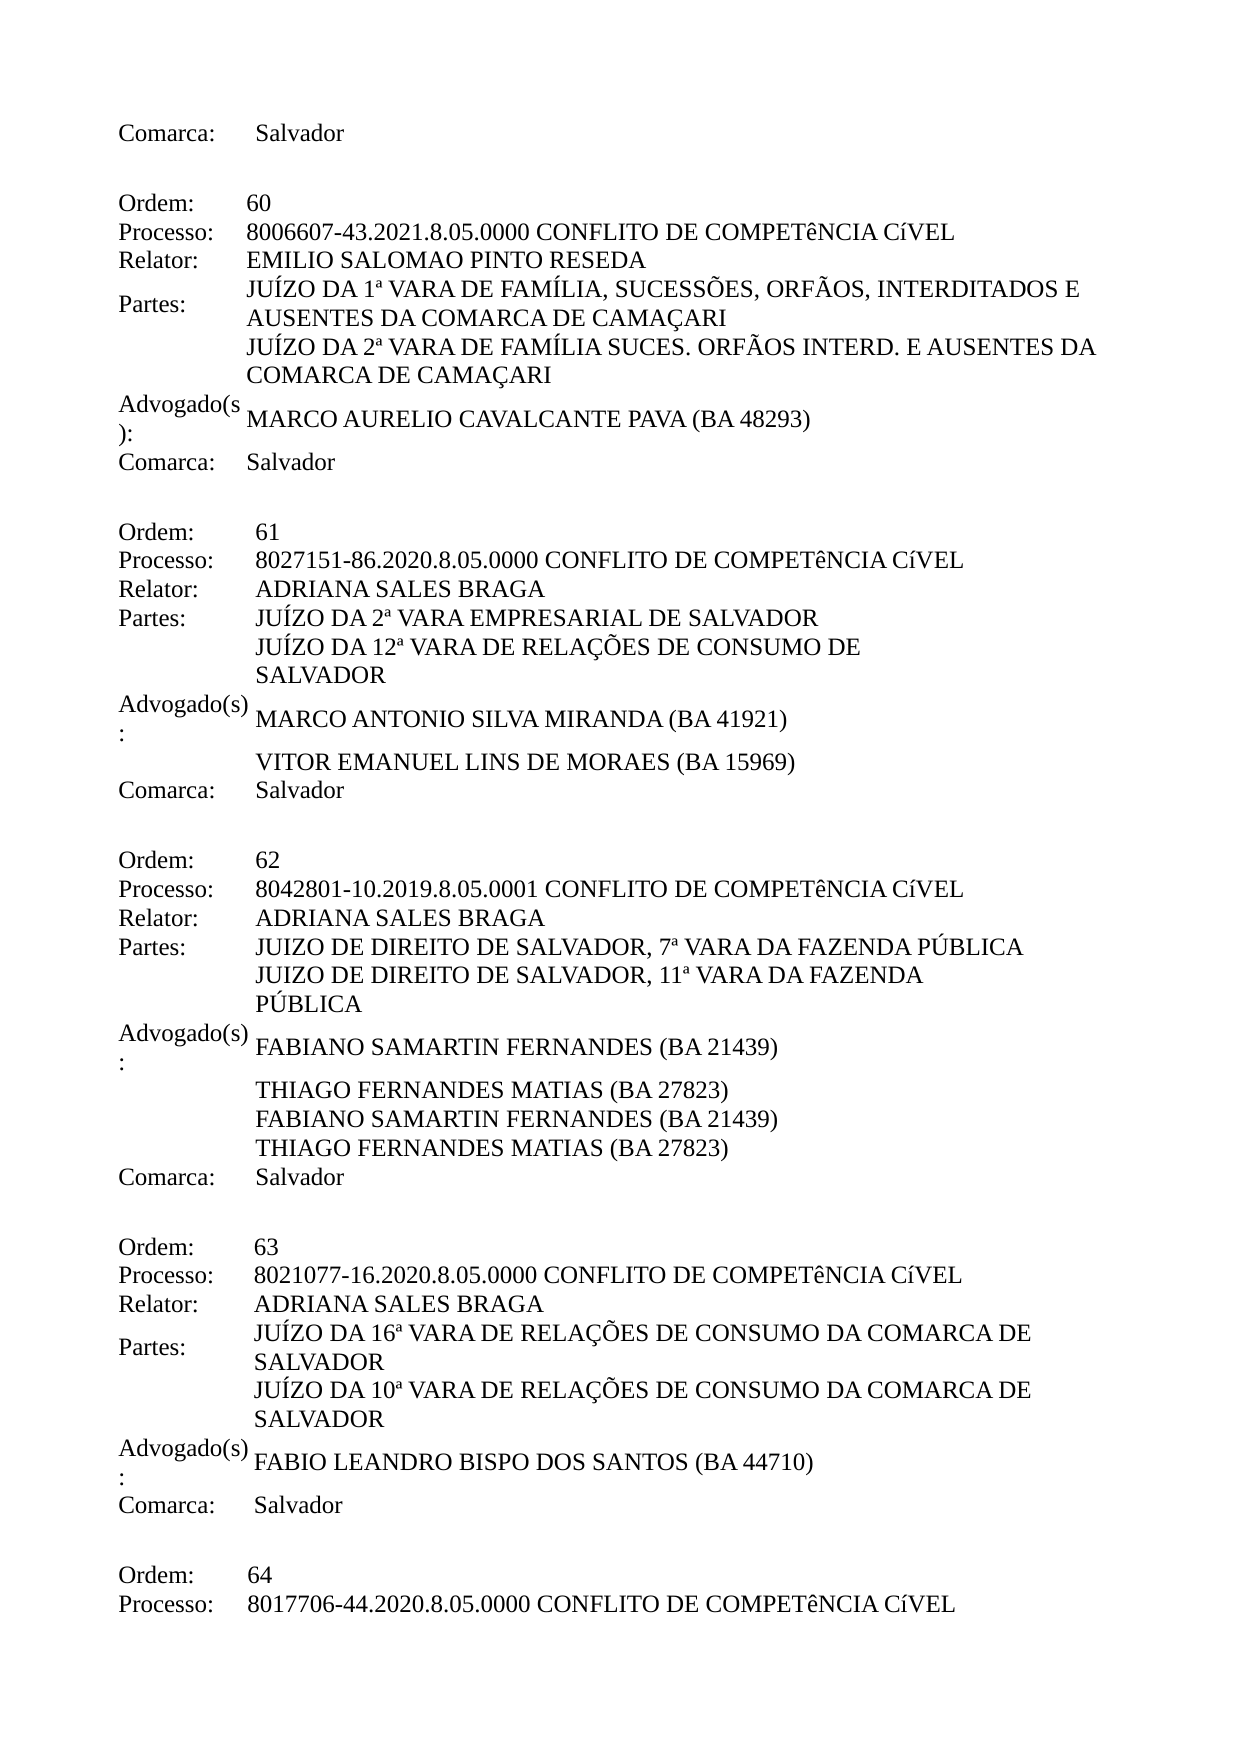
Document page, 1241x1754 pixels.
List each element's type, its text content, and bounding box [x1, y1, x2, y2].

table_cell Partes: [118, 603, 255, 632]
table_cell Salvador [255, 118, 1059, 147]
table_cell Comarca: [118, 447, 246, 476]
table_header 63 [254, 1232, 1122, 1261]
table_header Ordem: [118, 1561, 247, 1589]
table_cell Relator: [118, 574, 255, 603]
table_cell Advogado(s): [118, 389, 246, 447]
table_header 62 [255, 846, 1032, 874]
table_cell [118, 961, 255, 1018]
table_cell JUÍZO DA 10ª VARA DE RELAÇÕES DE CONSUMO DA COMARCA DE SALVADOR [254, 1376, 1122, 1433]
table_cell Processo: [118, 1261, 254, 1289]
table_cell MARCO AURELIO CAVALCANTE PAVA (BA 48293) [246, 389, 1122, 447]
table_cell FABIANO SAMARTIN FERNANDES (BA 21439) [255, 1104, 1032, 1133]
table_cell Salvador [255, 776, 995, 804]
table_header 64 [247, 1561, 1122, 1589]
table_cell JUÍZO DA 1ª VARA DE FAMÍLIA, SUCESSÕES, ORFÃOS, INTERDITADOS E AUSENTES DA COMARCA DE CAMAÇARI [246, 274, 1122, 332]
table_cell Comarca: [118, 1162, 255, 1191]
table_cell [118, 1376, 254, 1433]
table_cell Advogado(s): [118, 1433, 254, 1491]
table_cell THIAGO FERNANDES MATIAS (BA 27823) [255, 1133, 1032, 1162]
table_cell [118, 632, 255, 689]
table_cell ADRIANA SALES BRAGA [255, 903, 1032, 932]
table_cell FABIANO SAMARTIN FERNANDES (BA 21439) [255, 1018, 1032, 1076]
table_header Ordem: [118, 1232, 254, 1261]
table_cell Partes: [118, 274, 246, 332]
table_cell Salvador [254, 1491, 1122, 1519]
table_cell Relator: [118, 1289, 254, 1318]
table_cell 8006607-43.2021.8.05.0000 CONFLITO DE COMPETêNCIA CíVEL [246, 217, 1122, 246]
table_cell VITOR EMANUEL LINS DE MORAES (BA 15969) [255, 747, 995, 776]
table_cell Processo: [118, 1589, 247, 1618]
table_cell Partes: [118, 932, 255, 961]
table_cell ADRIANA SALES BRAGA [255, 574, 995, 603]
table_header 60 [246, 188, 1122, 217]
table_cell JUIZO DE DIREITO DE SALVADOR, 7ª VARA DA FAZENDA PÚBLICA [255, 932, 1032, 961]
table_cell Processo: [118, 874, 255, 903]
table_cell Processo: [118, 217, 246, 246]
table_cell MARCO ANTONIO SILVA MIRANDA (BA 41921) [255, 689, 995, 747]
table_cell Advogado(s): [118, 1018, 255, 1076]
table_cell 8021077-16.2020.8.05.0000 CONFLITO DE COMPETêNCIA CíVEL [254, 1261, 1122, 1289]
table_cell Comarca: [118, 776, 255, 804]
table_cell JUIZO DE DIREITO DE SALVADOR, 11ª VARA DA FAZENDA PÚBLICA [255, 961, 1032, 1018]
table_cell Salvador [255, 1162, 1032, 1191]
table_cell Advogado(s): [118, 689, 255, 747]
table_cell [118, 332, 246, 389]
table_cell JUÍZO DA 16ª VARA DE RELAÇÕES DE CONSUMO DA COMARCA DE SALVADOR [254, 1318, 1122, 1376]
table_cell FABIO LEANDRO BISPO DOS SANTOS (BA 44710) [254, 1433, 1122, 1491]
table_cell Relator: [118, 246, 246, 274]
table_header Ordem: [118, 846, 255, 874]
table_cell THIAGO FERNANDES MATIAS (BA 27823) [255, 1076, 1032, 1104]
table_cell [118, 1133, 255, 1162]
table_cell Partes: [118, 1318, 254, 1376]
table_cell Comarca: [118, 1491, 254, 1519]
table_cell Relator: [118, 903, 255, 932]
table_cell [118, 1076, 255, 1104]
table_cell 8027151-86.2020.8.05.0000 CONFLITO DE COMPETêNCIA CíVEL [255, 546, 995, 574]
table_cell 8017706-44.2020.8.05.0000 CONFLITO DE COMPETêNCIA CíVEL [247, 1589, 1122, 1618]
table_cell [118, 747, 255, 776]
table_cell [118, 1104, 255, 1133]
table_header 61 [255, 517, 995, 546]
table_cell JUÍZO DA 12ª VARA DE RELAÇÕES DE CONSUMO DE SALVADOR [255, 632, 995, 689]
table_cell JUÍZO DA 2ª VARA DE FAMÍLIA SUCES. ORFÃOS INTERD. E AUSENTES DA COMARCA DE CAMAÇARI [246, 332, 1122, 389]
table_cell Comarca: [118, 118, 255, 147]
table_cell JUÍZO DA 2ª VARA EMPRESARIAL DE SALVADOR [255, 603, 995, 632]
table_cell ADRIANA SALES BRAGA [254, 1289, 1122, 1318]
table_header Ordem: [118, 517, 255, 546]
table_cell 8042801-10.2019.8.05.0001 CONFLITO DE COMPETêNCIA CíVEL [255, 874, 1032, 903]
table_header Ordem: [118, 188, 246, 217]
table_cell Processo: [118, 546, 255, 574]
table_cell Salvador [246, 447, 1122, 476]
table_cell EMILIO SALOMAO PINTO RESEDA [246, 246, 1122, 274]
